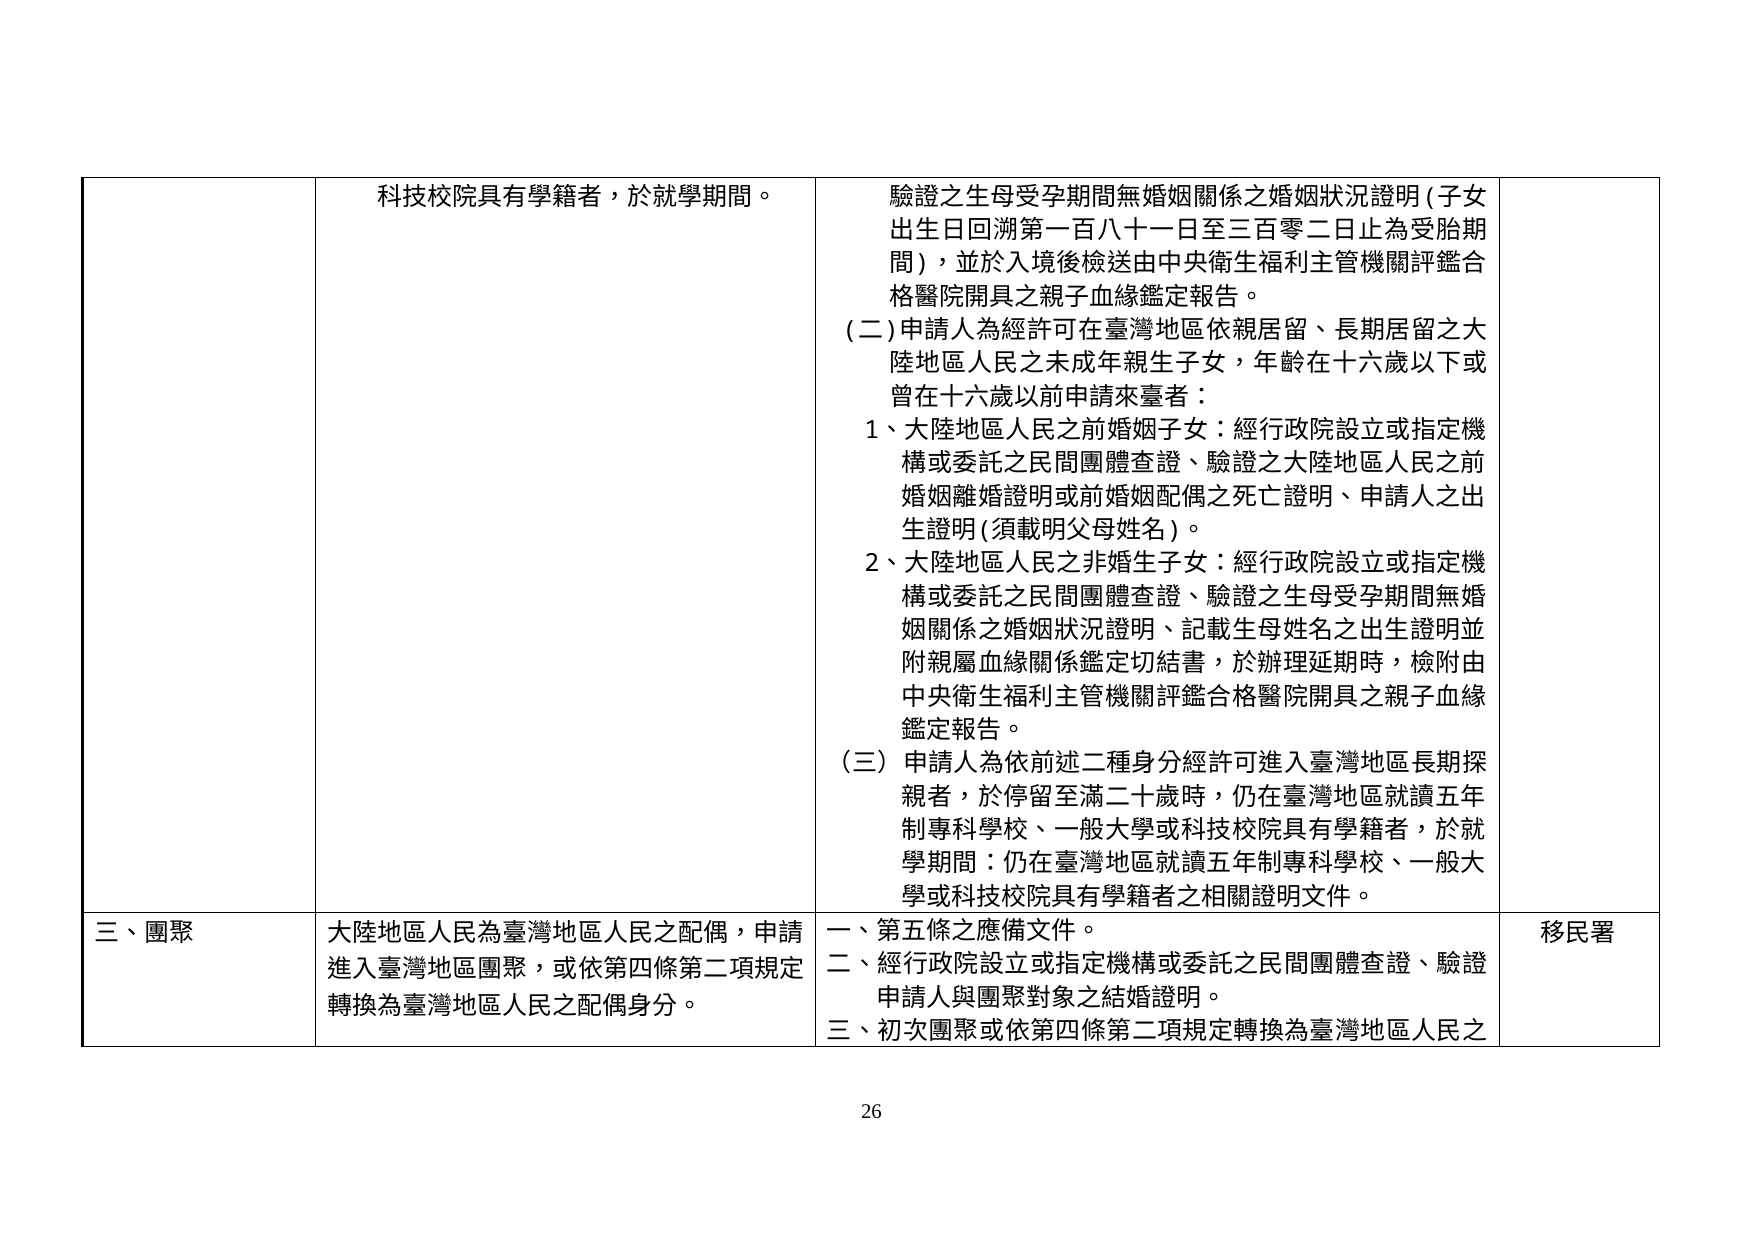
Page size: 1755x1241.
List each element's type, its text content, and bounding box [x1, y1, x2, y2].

table_cell 一、第五條之應備文件。 二、經行政院設立或指定機構或委託之民間團體查證、驗證申請人與團聚對象之結婚證明。 三、初次團聚或依第四條第二項規定轉換為臺灣地區人民之 [816, 913, 1499, 1046]
table_cell 移民署 [1500, 913, 1659, 1046]
table_cell [84, 178, 315, 912]
table_cell 三、團聚 [84, 913, 315, 1046]
table_cell [1500, 178, 1659, 912]
table_cell 大陸地區人民為臺灣地區人民之配偶，申請進入臺灣地區團聚，或依第四條第二項規定轉換為臺灣地區人民之配偶身分。 [316, 913, 815, 1046]
table_cell 科技校院具有學籍者，於就學期間。 [316, 178, 815, 912]
table_cell 驗證之生母受孕期間無婚姻關係之婚姻狀況證明(子女出生日回溯第一百八十一日至三百零二日止為受胎期間)，並於入境後檢送由中央衛生福利主管機關評鑑合格醫院開具之親子血緣鑑定報告。 (二)申請人為經許可在臺灣地區依親居留、長期居留之大陸地區人民之未成年親生子女，年齡在十六歲以下或曾在十六歲以前申請來臺者： 1、大陸地區人民之前婚姻子女：經行政院設立或指定機構或委託之民間團體查證、驗證之大陸地區人民之前婚姻離婚證明或前婚姻配偶之死亡證明、申請人之出生證明(須載明父母姓名)。 2、大陸地區人民之非婚生子女：經行政院設立或指定機構或委託之民間團體查證、驗證之生母受孕期間無婚姻關係之婚姻狀況證明、記載生母姓名之出生證明並附親屬血緣關係鑑定切結書，於辦理延期時，檢附由中央衛生福利主管機關評鑑合格醫院開具之親子血緣鑑定報告。 （三）申請人為依前述二種身分經許可進入臺灣地區長期探親者，於停留至滿二十歲時，仍在臺灣地區就讀五年制專科學校、一般大學或科技校院具有學籍者，於就學期間：仍在臺灣地區就讀五年制專科學校、一般大學或科技校院具有學籍者之相關證明文件。 [816, 178, 1499, 912]
